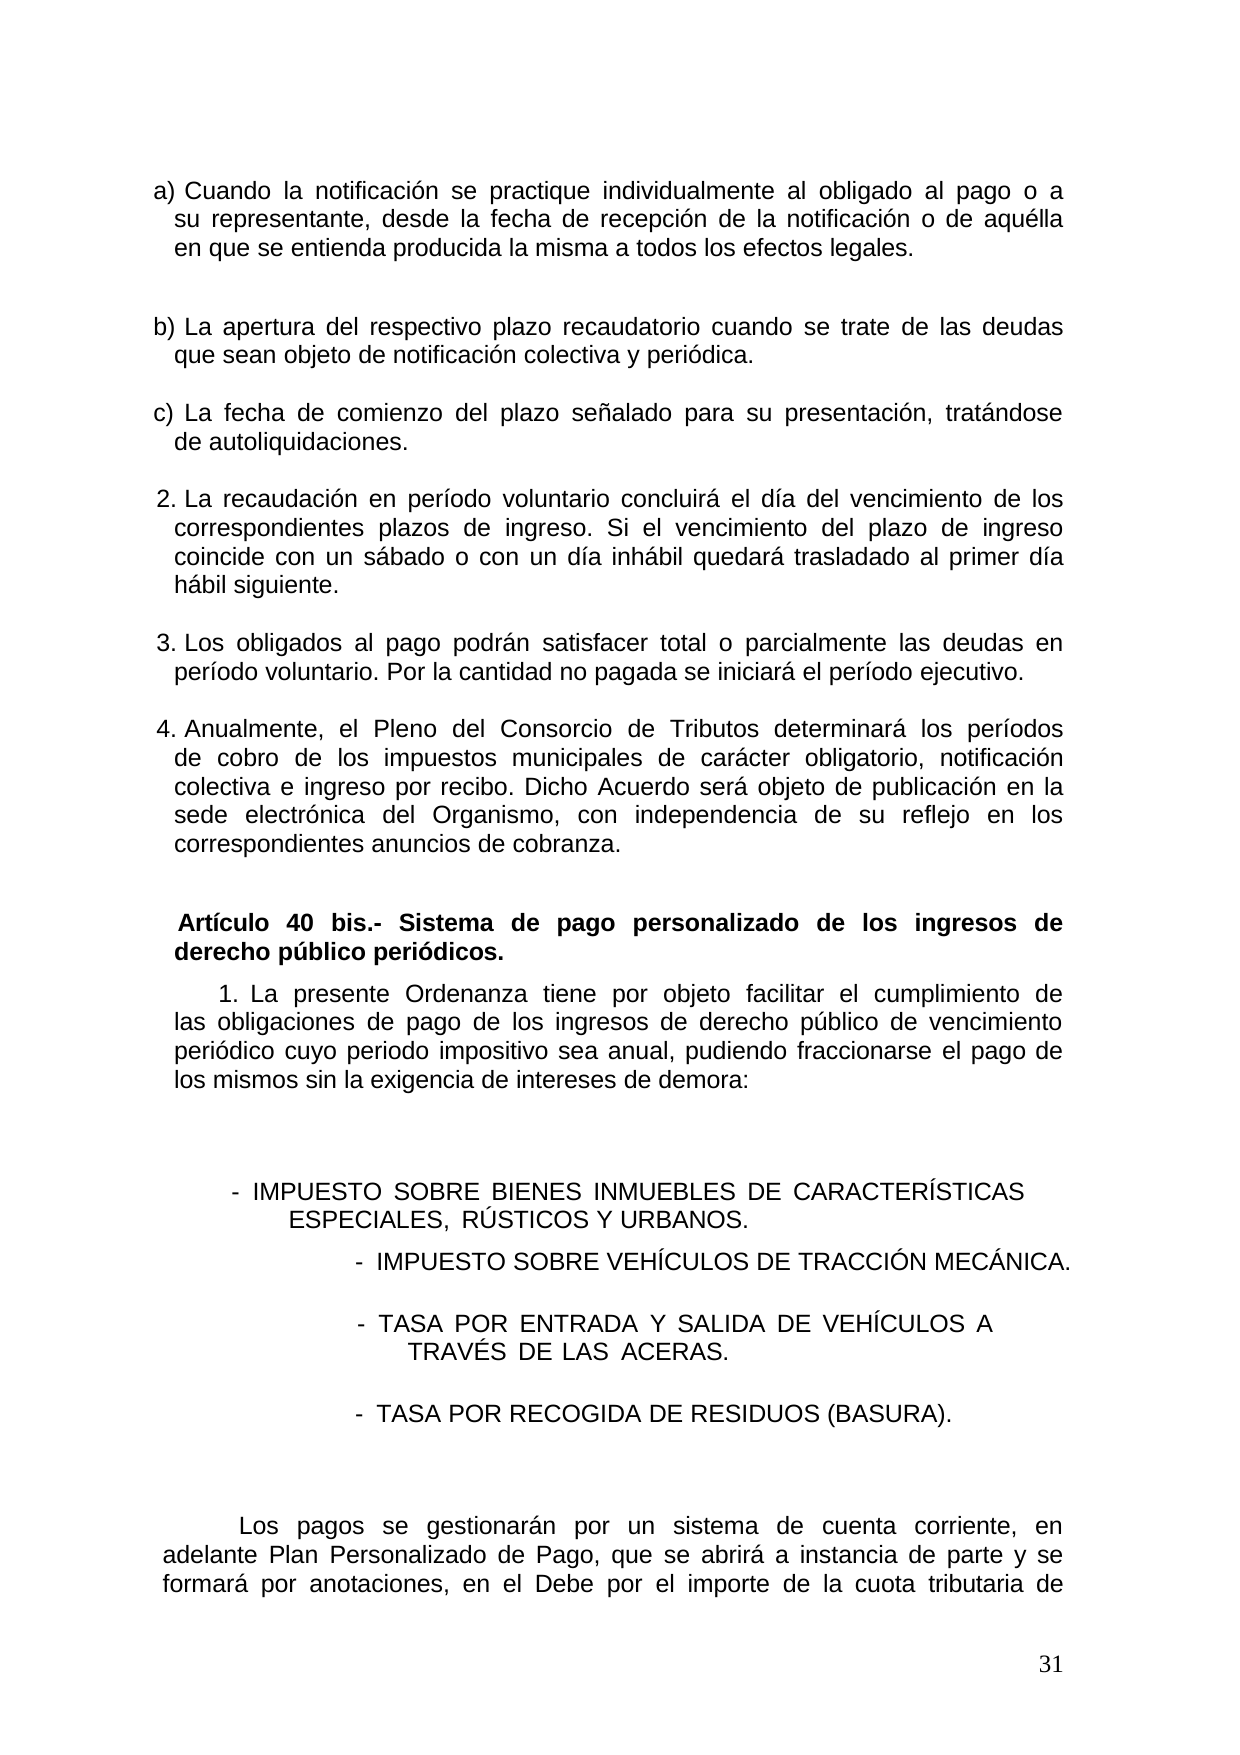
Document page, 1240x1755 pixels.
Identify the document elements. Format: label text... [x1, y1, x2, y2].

list La presente Ordenanza tiene por objeto facilitar el cumplimiento de las obligaciones de pago de los ingresos de derecho público de vencimiento periódico cuyo periodo impositivo sea anual, pudiendo fraccionarse el pago de los mismos sin la exigencia de intereses de demora: [162, 978, 1063, 1093]
text Los pagos se gestionarán por un sistema de cuenta corriente, en adelante Plan Personalizado de Pago, que se abrirá a instancia de parte y se formará por anotaciones, en el Debe por el importe de la cuota tributaria de [162, 1511, 1064, 1597]
list IMPUESTO SOBRE VEHÍCULOS DE TRACCIÓN MECÁNICA. [355, 1246, 1075, 1275]
subtitle Artículo 40 bis.- Sistema de pago personalizado de los ingresos de derecho público periódicos. [174, 908, 1064, 966]
list Anualmente, el Pleno del Consorcio de Tributos determinará los períodos de cobro de los impuestos municipales de carácter obligatorio, notificación colectiva e ingreso por recibo. Dicho Acuerdo será objeto de publicación en la sede electrónica del Organismo, con independencia de su reflejo en los correspondientes anuncios de cobranza. [162, 714, 1063, 858]
list IMPUESTO SOBRE BIENES INMUEBLES DE CARACTERÍSTICAS ESPECIALES, RÚSTICOS Y URBANOS. [231, 1176, 1050, 1234]
list TASA POR RECOGIDA DE RESIDUOS (BASURA). [355, 1399, 1075, 1428]
list La apertura del respectivo plazo recaudatorio cuando se trate de las deudas que sean objeto de notificación colectiva y periódica. [162, 311, 1063, 369]
list La recaudación en período voluntario concluirá el día del vencimiento de los correspondientes plazos de ingreso. Si el vencimiento del plazo de ingreso coincide con un sábado o con un día inhábil quedará trasladado al primer día hábil siguiente. [162, 484, 1064, 599]
list Los obligados al pago podrán satisfacer total o parcialmente las deudas en período voluntario. Por la cantidad no pagada se iniciará el período ejecutivo. [162, 628, 1063, 685]
list Cuando la notificación se practique individualmente al obligado al pago o a su representante, desde la fecha de recepción de la notificación o de aquélla en que se entienda producida la misma a todos los efectos legales. [162, 176, 1064, 262]
list La fecha de comienzo del plazo señalado para su presentación, tratándose de autoliquidaciones. [162, 398, 1063, 455]
list TASA POR ENTRADA Y SALIDA DE VEHÍCULOS A TRAVÉS DE LAS ACERAS. [357, 1308, 1053, 1366]
